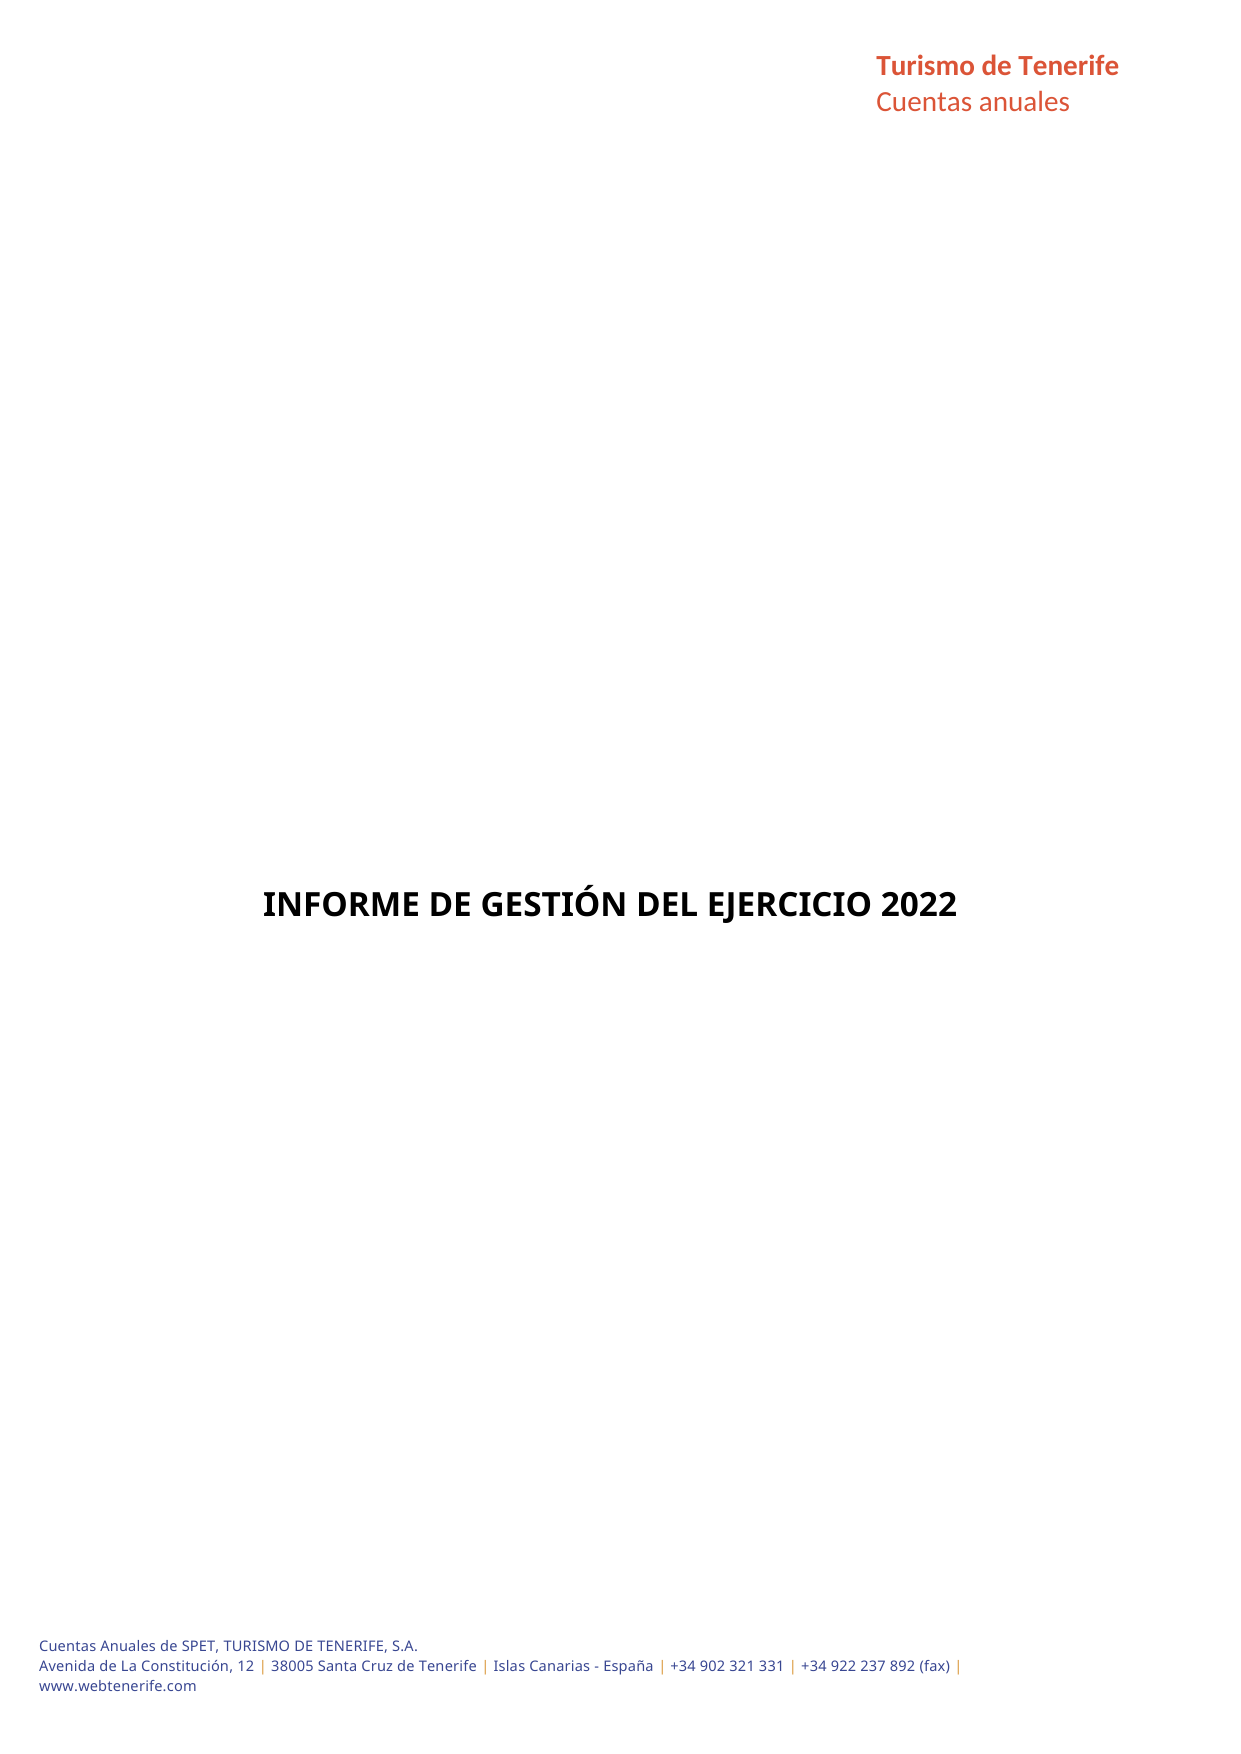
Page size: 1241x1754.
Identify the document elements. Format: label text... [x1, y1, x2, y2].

subtitle INFORME DE GESTIÓN DEL EJERCICIO 2022 [98, 880, 1122, 926]
